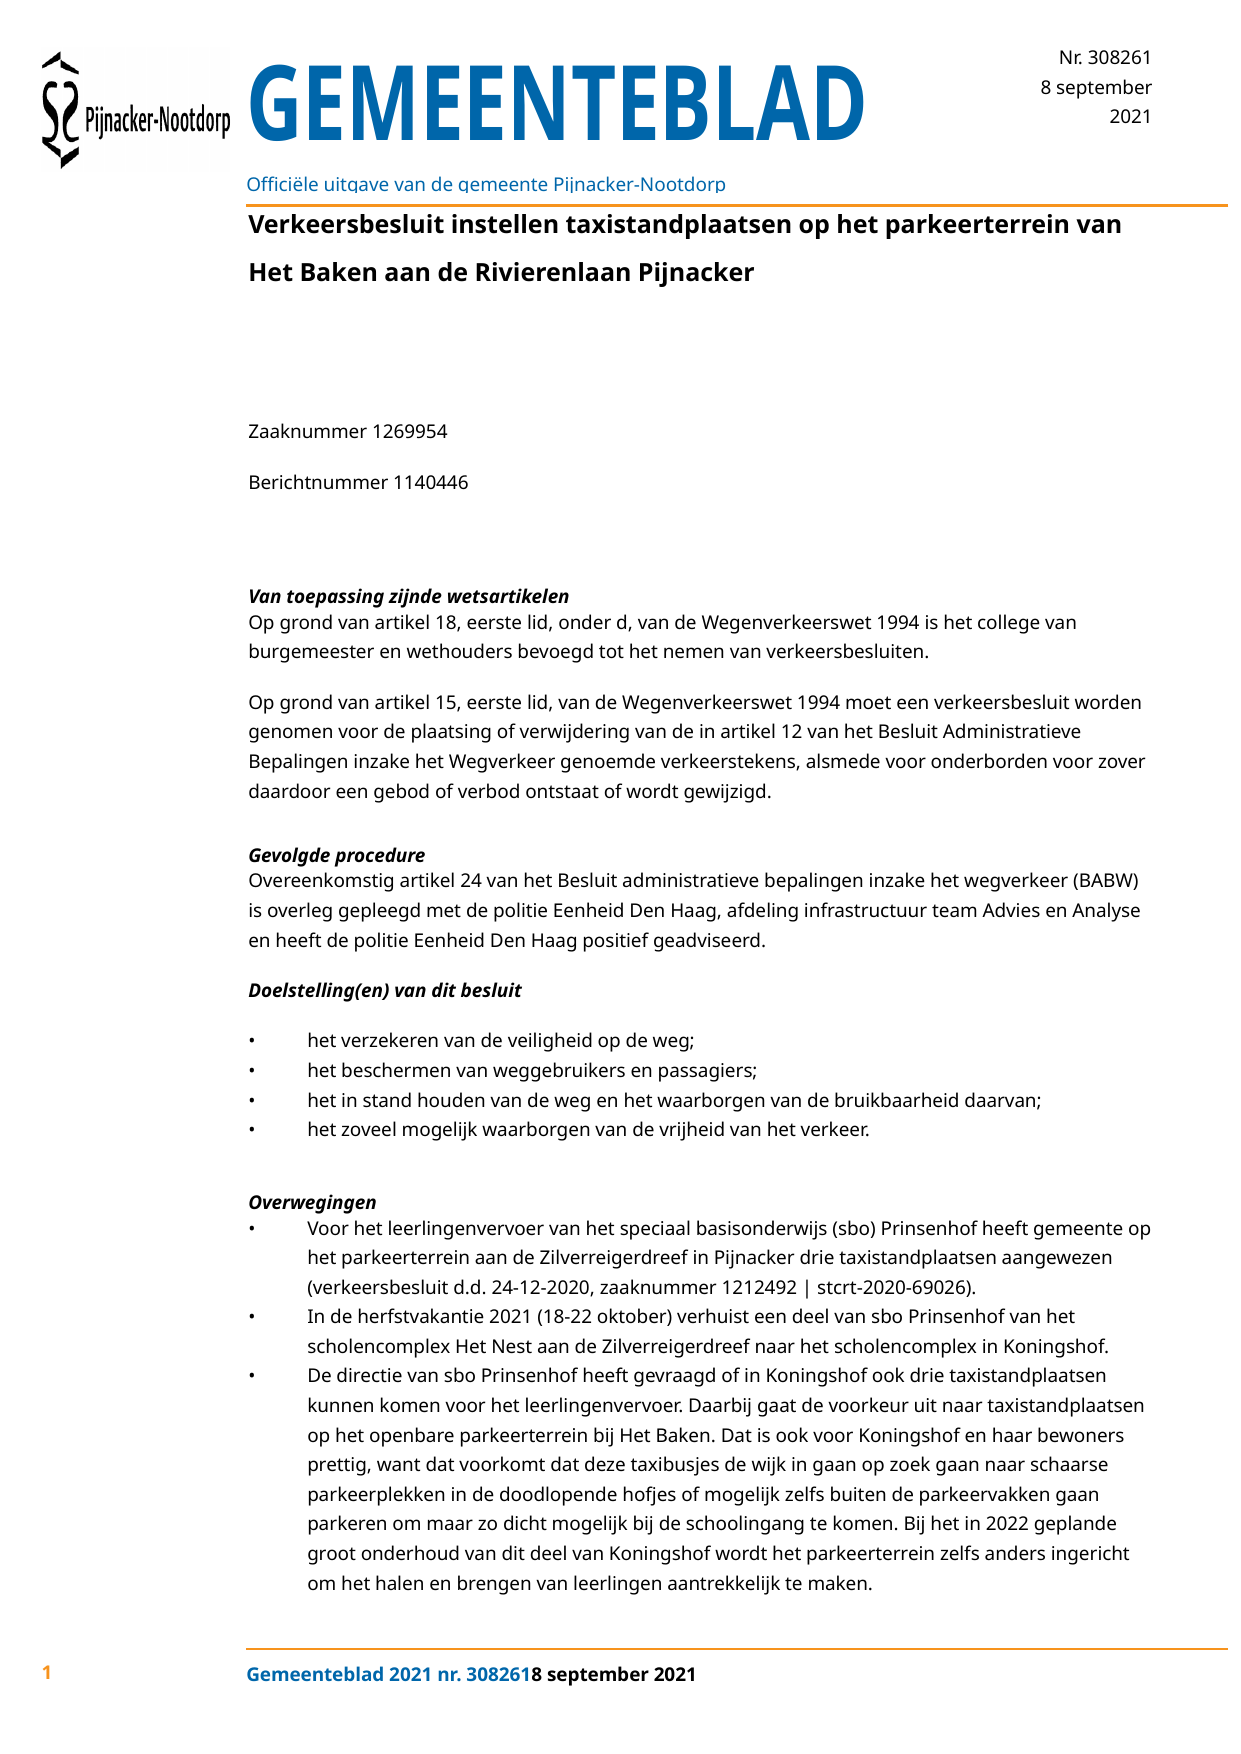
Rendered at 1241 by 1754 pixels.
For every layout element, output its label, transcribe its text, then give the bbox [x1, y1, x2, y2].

text Van toepassing zijnde wetsartikelen [248, 583, 1152, 609]
text Gevolgde procedure [248, 842, 1152, 868]
text Doelstelling(en) van dit besluit [248, 977, 1152, 1003]
text Overwegingen [248, 1189, 1152, 1215]
list het beschermen van weggebruikers en passagiers; [248, 1057, 1152, 1083]
list het in stand houden van de weg en het waarborgen van de bruikbaarheid daarvan; [248, 1087, 1152, 1112]
text Op grond van artikel 15, eerste lid, van de Wegenverkeerswet 1994 moet een verkeersbesluit worden genomen voor de plaatsing of verwijdering van de in artikel 12 van het Besluit Administratieve Bepalingen inzake het Wegverkeer genoemde verkeerstekens, alsmede voor onderborden voor zover daardoor een gebod of verbod ontstaat of wordt gewijzigd. [248, 689, 1152, 804]
list het verzekeren van de veiligheid op de weg; [248, 1028, 1152, 1053]
text Verkeersbesluit instellen taxistandplaatsen op het parkeerterrein van Het Baken aan de Rivierenlaan Pijnacker [248, 207, 1152, 288]
list De directie van sbo Prinsenhof heeft gevraagd of in Koningshof ook drie taxistandplaatsen kunnen komen voor het leerlingenvervoer. Daarbij gaat de voorkeur uit naar taxistandplaatsen op het openbare parkeerterrein bij Het Baken. Dat is ook voor Koningshof en haar bewoners prettig, want dat voorkomt dat deze taxibusjes de wijk in gaan op zoek gaan naar schaarse parkeerplekken in de doodlopende hofjes of mogelijk zelfs buiten de parkeervakken gaan parkeren om maar zo dicht mogelijk bij de schoolingang te komen. Bij het in 2022 geplande groot onderhoud van dit deel van Koningshof wordt het parkeerterrein zelfs anders ingericht om het halen en brengen van leerlingen aantrekkelijk te maken. [248, 1363, 1152, 1596]
list het zoveel mogelijk waarborgen van de vrijheid van het verkeer. [248, 1116, 1152, 1142]
text Op grond van artikel 18, eerste lid, onder d, van de Wegenverkeerswet 1994 is het college van burgemeester en wethouders bevoegd tot het nemen van verkeersbesluiten. [248, 609, 1152, 664]
text Overeenkomstig artikel 24 van het Besluit administratieve bepalingen inzake het wegverkeer (BABW) is overleg gepleegd met de politie Eenheid Den Haag, afdeling infrastructuur team Advies en Analyse en heeft de politie Eenheid Den Haag positief geadviseerd. [248, 868, 1152, 952]
list In de herfstvakantie 2021 (18-22 oktober) verhuist een deel van sbo Prinsenhof van het scholencomplex Het Nest aan de Zilverreigerdreef naar het scholencomplex in Koningshof. [248, 1303, 1152, 1359]
list Voor het leerlingenvervoer van het speciaal basisonderwijs (sbo) Prinsenhof heeft gemeente op het parkeerterrein aan de Zilverreigerdreef in Pijnacker drie taxistandplaatsen aangewezen (verkeersbesluit d.d. 24-12-2020, zaaknummer 1212492 | stcrt-2020-69026). [248, 1215, 1152, 1300]
picture [41, 47, 231, 172]
text Berichtnummer 1140446 [248, 469, 1152, 495]
text Zaaknummer 1269954 [248, 419, 1152, 444]
